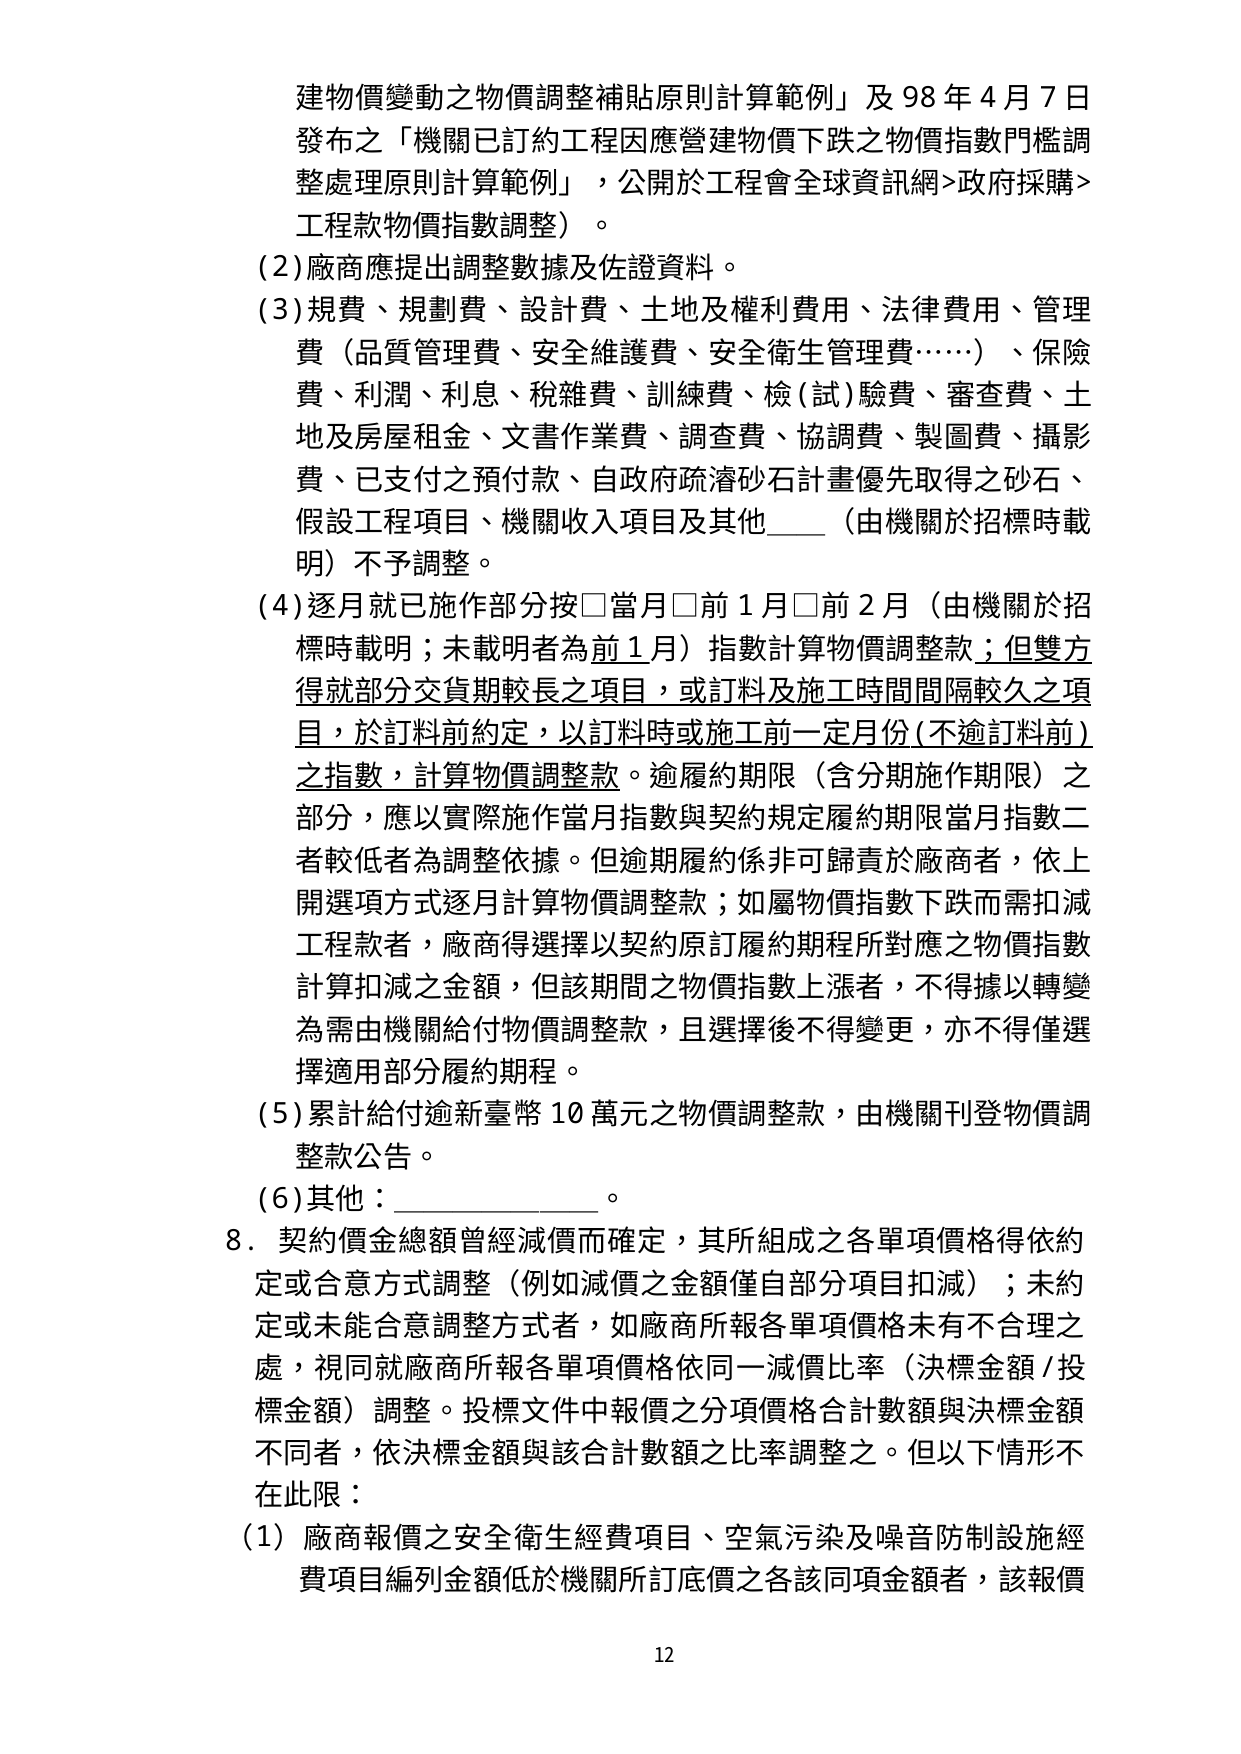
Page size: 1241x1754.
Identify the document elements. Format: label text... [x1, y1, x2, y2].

text 建物價變動之物價調整補貼原則計算範例」及98年4月7日發布之「機關已訂約工程因應營建物價下跌之物價指數門檻調整處理原則計算範例」，公開於工程會全球資訊網>政府採購>工程款物價指數調整）。 [254, 75, 1092, 244]
text （1）廠商報價之安全衛生經費項目、空氣污染及噪音防制設施經費項目編列金額低於機關所訂底價之各該同項金額者，該報價 [224, 1514, 1087, 1599]
text 8. 契約價金總額曾經減價而確定，其所組成之各單項價格得依約定或合意方式調整（例如減價之金額僅自部分項目扣減）；未約定或未能合意調整方式者，如廠商所報各單項價格未有不合理之處，視同就廠商所報各單項價格依同一減價比率（決標金額/投標金額）調整。投標文件中報價之分項價格合計數額與決標金額不同者，依決標金額與該合計數額之比率調整之。但以下情形不在此限： [224, 1218, 1087, 1514]
text (6)其他：＿＿＿＿＿＿＿。 [254, 1176, 1092, 1218]
text (5)累計給付逾新臺幣10萬元之物價調整款，由機關刊登物價調整款公告。 [254, 1091, 1092, 1176]
text (3)規費、規劃費、設計費、土地及權利費用、法律費用、管理費（品質管理費、安全維護費、安全衛生管理費……）、保險費、利潤、利息、稅雜費、訓練費、檢(試)驗費、審查費、土地及房屋租金、文書作業費、調查費、協調費、製圖費、攝影費、已支付之預付款、自政府疏濬砂石計畫優先取得之砂石、假設工程項目、機關收入項目及其他＿＿（由機關於招標時載明）不予調整。 [254, 287, 1092, 583]
text (4)逐月就已施作部分按□當月□前1月□前2月（由機關於招標時載明；未載明者為前1月）指數計算物價調整款；但雙方得就部分交貨期較長之項目，或訂料及施工時間間隔較久之項目，於訂料前約定，以訂料時或施工前一定月份(不逾訂料前)之指數，計算物價調整款。逾履約期限（含分期施作期限）之部分，應以實際施作當月指數與契約規定履約期限當月指數二者較低者為調整依據。但逾期履約係非可歸責於廠商者，依上開選項方式逐月計算物價調整款；如屬物價指數下跌而需扣減工程款者，廠商得選擇以契約原訂履約期程所對應之物價指數計算扣減之金額，但該期間之物價指數上漲者，不得據以轉變為需由機關給付物價調整款，且選擇後不得變更，亦不得僅選擇適用部分履約期程。 [254, 583, 1092, 1091]
text (2)廠商應提出調整數據及佐證資料。 [254, 244, 1092, 287]
